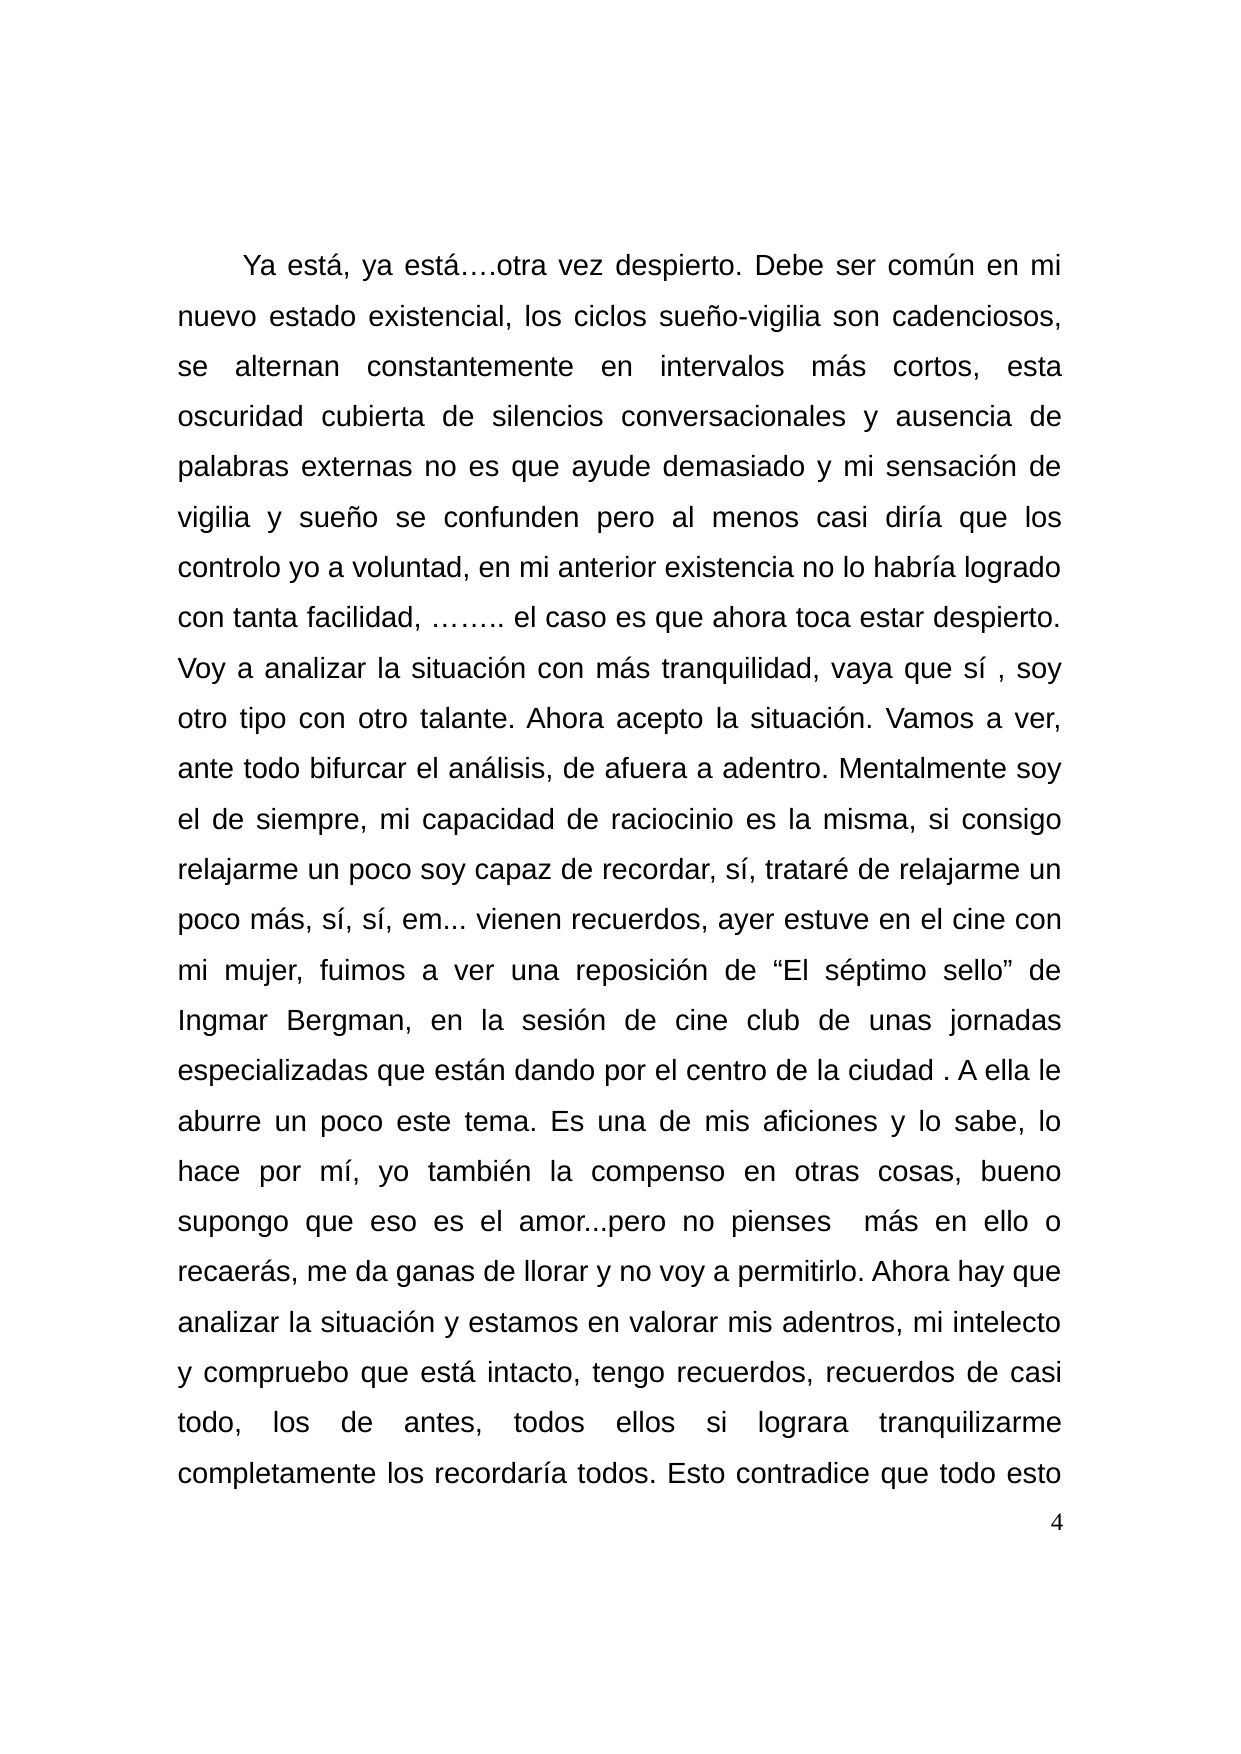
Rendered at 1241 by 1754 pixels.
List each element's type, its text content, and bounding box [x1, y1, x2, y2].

text Ya está, ya está….otra vez despierto. Debe ser común en mi nuevo estado existencial, los ciclos sueño-vigilia son cadenciosos, se alternan constantemente en intervalos más cortos, esta oscuridad cubierta de silencios conversacionales y ausencia de palabras externas no es que ayude demasiado y mi sensación de vigilia y sueño se confunden pero al menos casi diría que los controlo yo a voluntad, en mi anterior existencia no lo habría logrado con tanta facilidad, …….. el caso es que ahora toca estar despierto. Voy a analizar la situación con más tranquilidad, vaya que sí , soy otro tipo con otro talante. Ahora acepto la situación. Vamos a ver, ante todo bifurcar el análisis, de afuera a adentro. Mentalmente soy el de siempre, mi capacidad de raciocinio es la misma, si consigo relajarme un poco soy capaz de recordar, sí, trataré de relajarme un poco más, sí, sí, em... vienen recuerdos, ayer estuve en el cine con mi mujer, fuimos a ver una reposición de “El séptimo sello” de Ingmar Bergman, en la sesión de cine club de unas jornadas especializadas que están dando por el centro de la ciudad . A ella le aburre un poco este tema. Es una de mis aficiones y lo sabe, lo hace por mí, yo también la compenso en otras cosas, bueno supongo que eso es el amor...pero no pienses más en ello o recaerás, me da ganas de llorar y no voy a permitirlo. Ahora hay que analizar la situación y estamos en valorar mis adentros, mi intelecto y compruebo que está intacto, tengo recuerdos, recuerdos de casi todo, los de antes, todos ellos si lograra tranquilizarme completamente los recordaría todos. Esto contradice que todo esto [177, 248, 1063, 1489]
